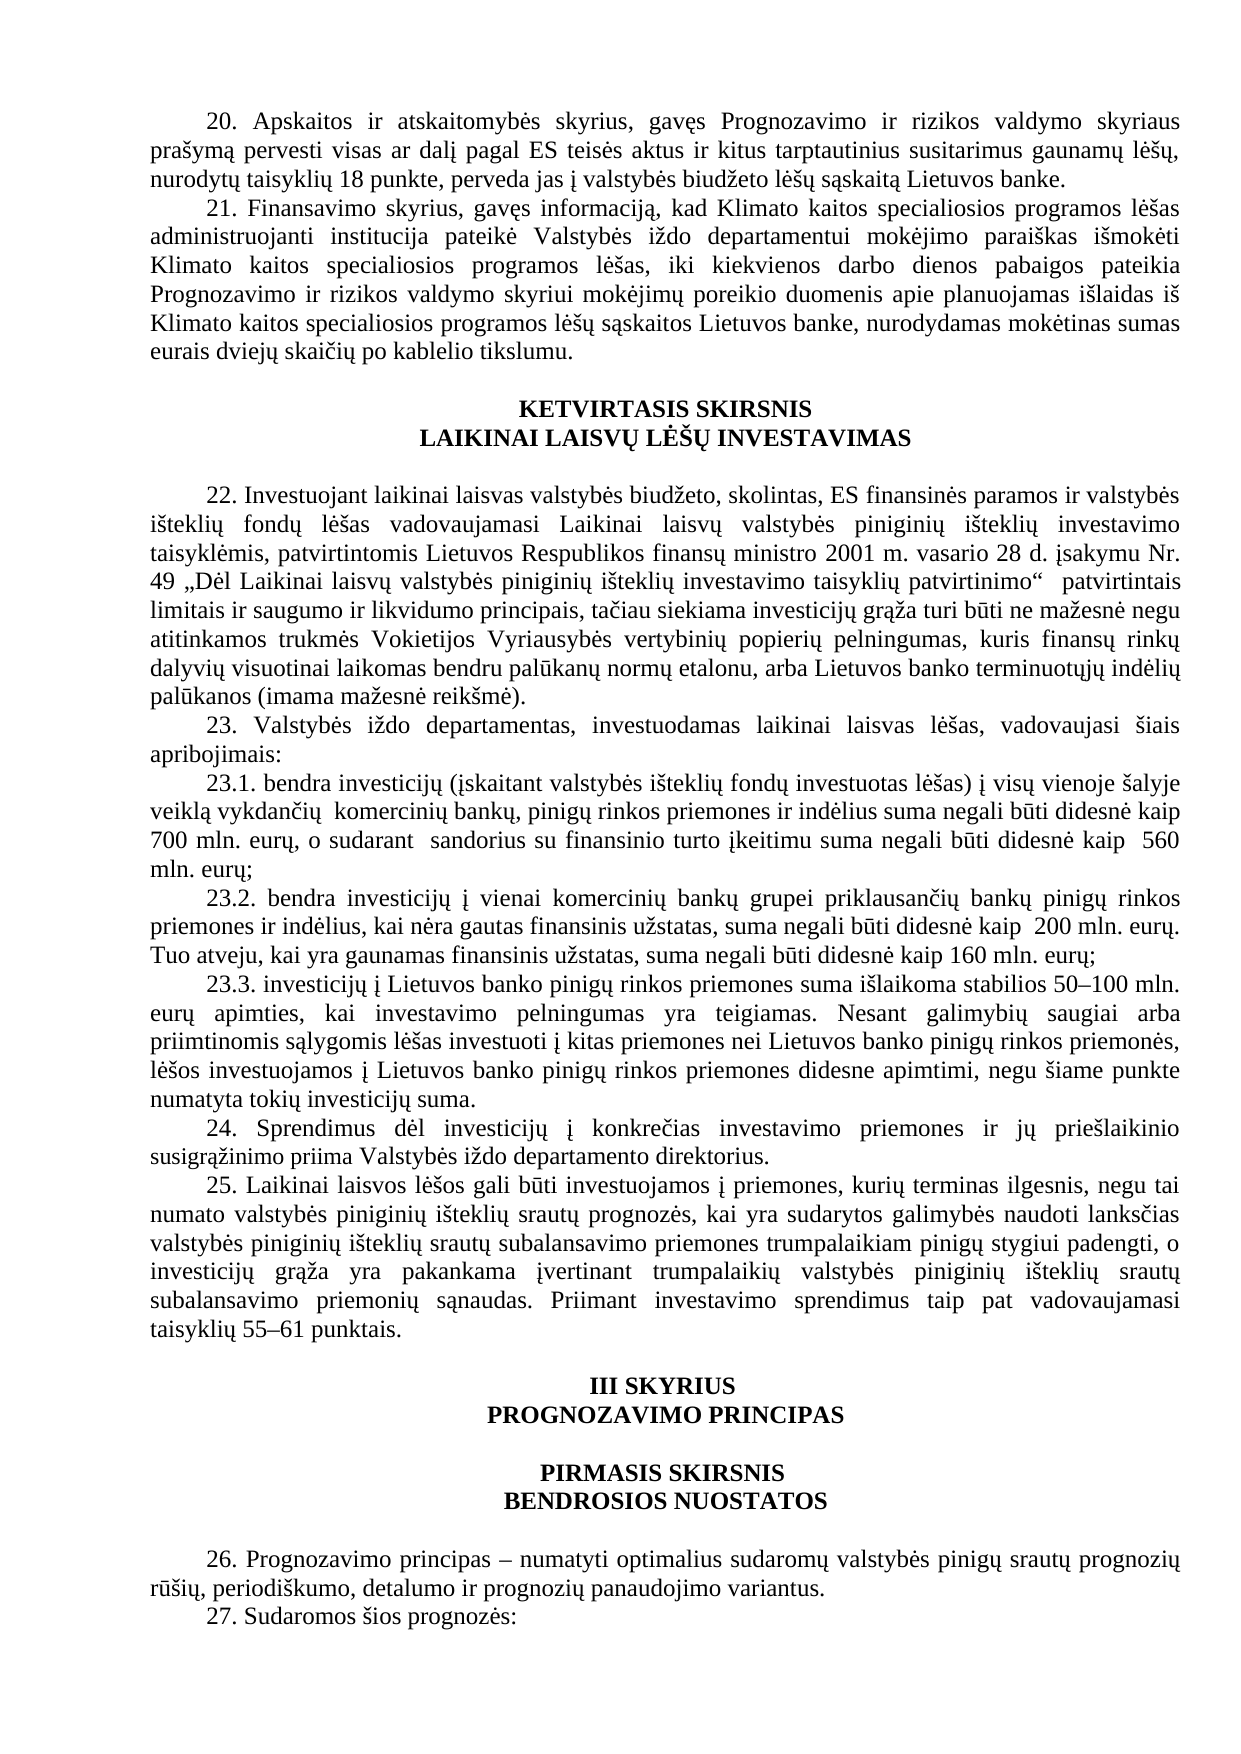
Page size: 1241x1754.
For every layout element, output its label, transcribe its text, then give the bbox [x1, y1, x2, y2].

text 27. Sudaromos šios prognozės: [150, 1601, 1181, 1630]
text 23.2. bendra investicijų į vienai komercinių bankų grupei priklausančių bankų pinigų rinkos priemones ir indėlius, kai nėra gautas finansinis užstatas, suma negali būti didesnė kaip 200 mln. eurų. Tuo atveju, kai yra gaunamas finansinis užstatas, suma negali būti didesnė kaip 160 mln. eurų; [150, 883, 1181, 969]
text 23.3. investicijų į Lietuvos banko pinigų rinkos priemones suma išlaikoma stabilios 50–100 mln. eurų apimties, kai investavimo pelningumas yra teigiamas. Nesant galimybių saugiai arba priimtinomis sąlygomis lėšas investuoti į kitas priemones nei Lietuvos banko pinigų rinkos priemonės, lėšos investuojamos į Lietuvos banko pinigų rinkos priemones didesne apimtimi, negu šiame punkte numatyta tokių investicijų suma. [150, 969, 1181, 1113]
text III SKYRIUS [150, 1371, 1181, 1400]
text BENDROSIOS NUOSTATOS [150, 1486, 1181, 1515]
text 20. Apskaitos ir atskaitomybės skyrius, gavęs Prognozavimo ir rizikos valdymo skyriaus prašymą pervesti visas ar dalį pagal ES teisės aktus ir kitus tarptautinius susitarimus gaunamų lėšų, nurodytų taisyklių 18 punkte, perveda jas į valstybės biudžeto lėšų sąskaitą Lietuvos banke. [150, 106, 1181, 193]
text 24. Sprendimus dėl investicijų į konkrečias investavimo priemones ir jų priešlaikinio susigrąžinimo priima Valstybės iždo departamento direktorius. [150, 1113, 1181, 1170]
text 22. Investuojant laikinai laisvas valstybės biudžeto, skolintas, ES finansinės paramos ir valstybės išteklių fondų lėšas vadovaujamasi Laikinai laisvų valstybės piniginių išteklių investavimo taisyklėmis, patvirtintomis Lietuvos Respublikos finansų ministro 2001 m. vasario 28 d. įsakymu Nr. 49 „Dėl Laikinai laisvų valstybės piniginių išteklių investavimo taisyklių patvirtinimo“ patvirtintais limitais ir saugumo ir likvidumo principais, tačiau siekiama investicijų grąža turi būti ne mažesnė negu atitinkamos trukmės Vokietijos Vyriausybės vertybinių popierių pelningumas, kuris finansų rinkų dalyvių visuotinai laikomas bendru palūkanų normų etalonu, arba Lietuvos banko terminuotųjų indėlių palūkanos (imama mažesnė reikšmė). [150, 480, 1181, 710]
text PROGNOZAVIMO PRINCIPAS [150, 1400, 1181, 1429]
text PIRMASIS SKIRSNIS [150, 1458, 1181, 1486]
text LAIKINAI LAISVŲ LĖŠŲ INVESTAVIMAS [150, 423, 1181, 451]
text 26. Prognozavimo principas – numatyti optimalius sudaromų valstybės pinigų srautų prognozių rūšių, periodiškumo, detalumo ir prognozių panaudojimo variantus. [150, 1544, 1181, 1601]
text KETVIRTASIS SKIRSNIS [150, 394, 1181, 423]
text 25. Laikinai laisvos lėšos gali būti investuojamos į priemones, kurių terminas ilgesnis, negu tai numato valstybės piniginių išteklių srautų prognozės, kai yra sudarytos galimybės naudoti lanksčias valstybės piniginių išteklių srautų subalansavimo priemones trumpalaikiam pinigų stygiui padengti, o investicijų grąža yra pakankama įvertinant trumpalaikių valstybės piniginių išteklių srautų subalansavimo priemonių sąnaudas. Priimant investavimo sprendimus taip pat vadovaujamasi taisyklių 55–61 punktais. [150, 1170, 1181, 1343]
text 23.1. bendra investicijų (įskaitant valstybės išteklių fondų investuotas lėšas) į visų vienoje šalyje veiklą vykdančių komercinių bankų, pinigų rinkos priemones ir indėlius suma negali būti didesnė kaip 700 mln. eurų, o sudarant sandorius su finansinio turto įkeitimu suma negali būti didesnė kaip 560 mln. eurų; [150, 768, 1181, 883]
text 21. Finansavimo skyrius, gavęs informaciją, kad Klimato kaitos specialiosios programos lėšas administruojanti institucija pateikė Valstybės iždo departamentui mokėjimo paraiškas išmokėti Klimato kaitos specialiosios programos lėšas, iki kiekvienos darbo dienos pabaigos pateikia Prognozavimo ir rizikos valdymo skyriui mokėjimų poreikio duomenis apie planuojamas išlaidas iš Klimato kaitos specialiosios programos lėšų sąskaitos Lietuvos banke, nurodydamas mokėtinas sumas eurais dviejų skaičių po kablelio tikslumu. [150, 193, 1181, 365]
text 23. Valstybės iždo departamentas, investuodamas laikinai laisvas lėšas, vadovaujasi šiais apribojimais: [150, 710, 1181, 768]
